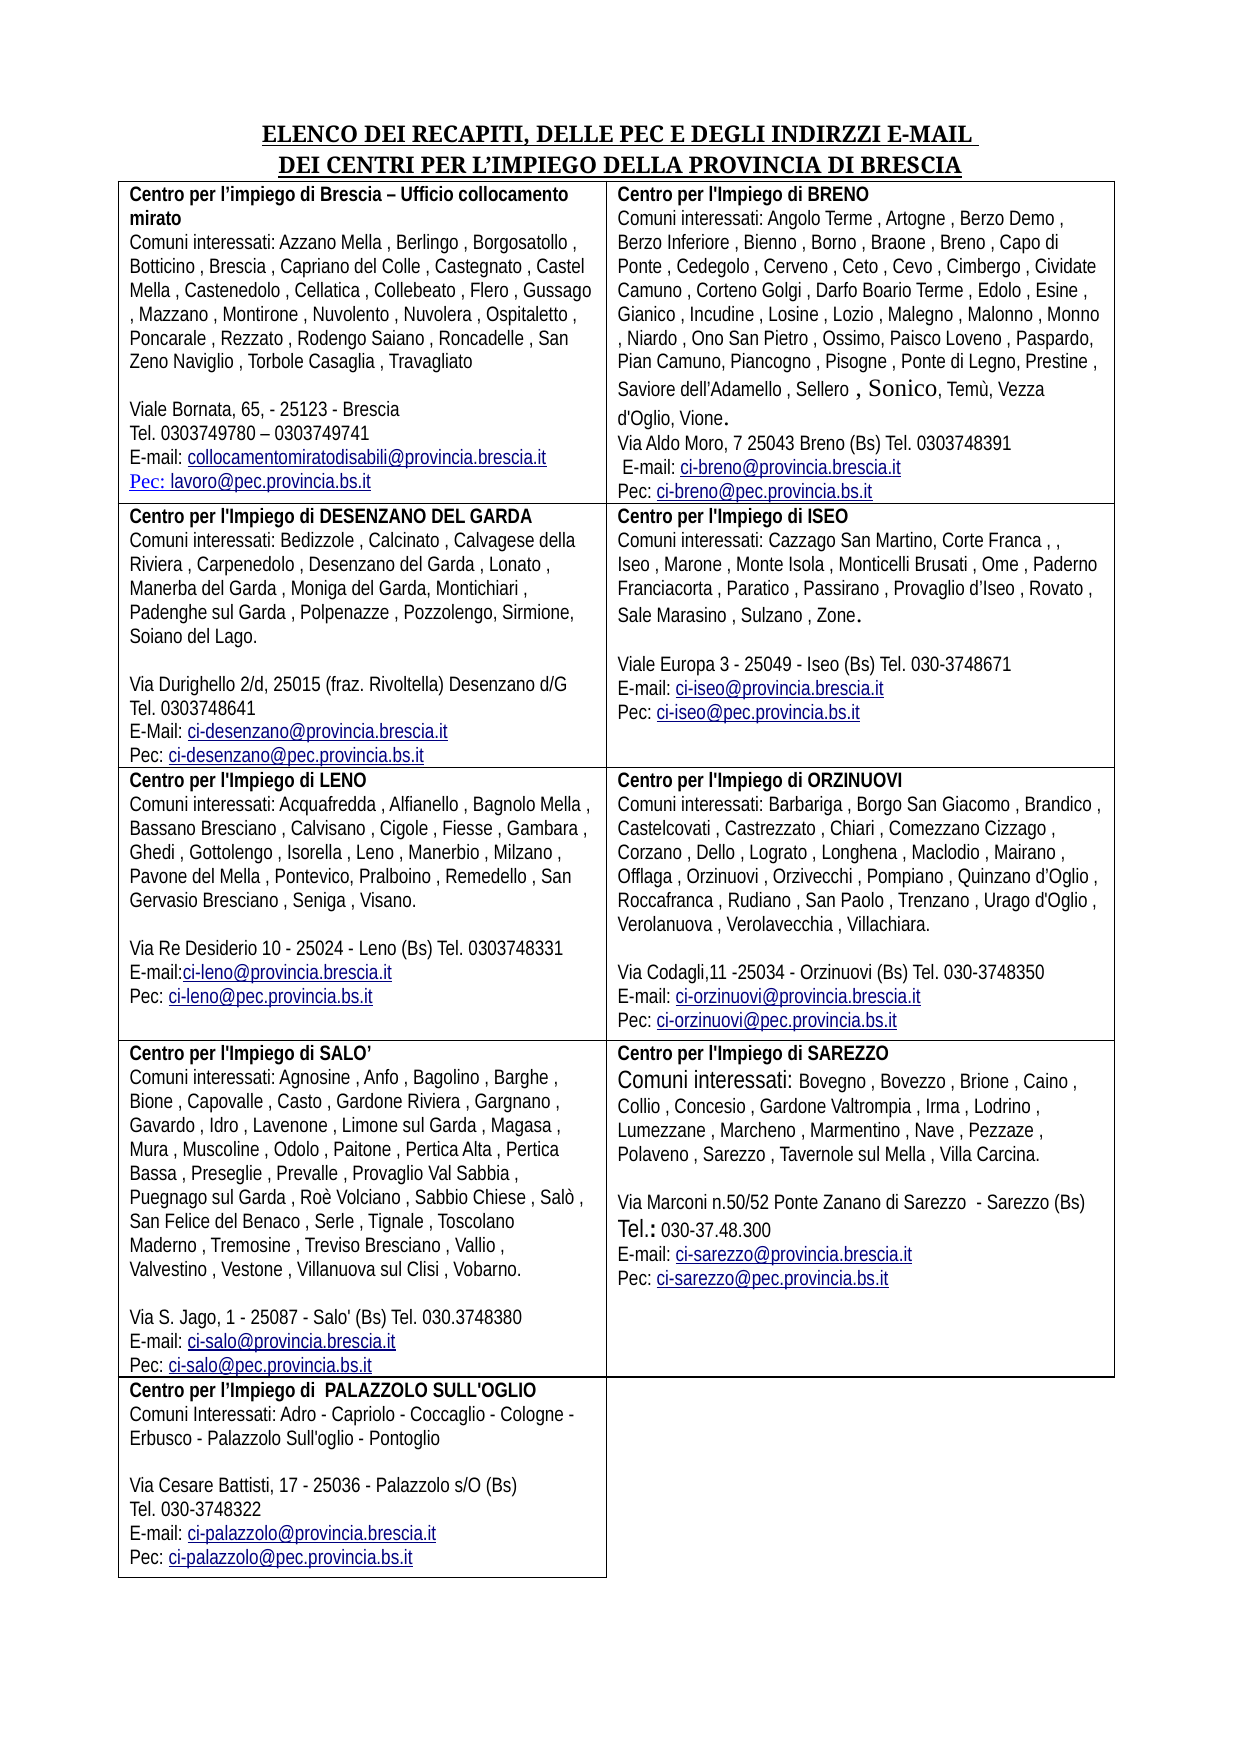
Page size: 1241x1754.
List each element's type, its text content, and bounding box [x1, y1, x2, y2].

table_cell Centro per l'Impiego di LENO Comuni interessati: Acquafredda , Alfianello , Bagnolo Mella , Bassano Bresciano , Calvisano , Cigole , Fiesse , Gambara , Ghedi , Gottolengo , Isorella , Leno , Manerbio , Milzano , Pavone del Mella , Pontevico, Pralboino , Remedello , San Gervasio Bresciano , Seniga , Visano. Via Re Desiderio 10 - 25024 - Leno (Bs) Tel. 0303748331 E-mail:ci-leno@provincia.brescia.it Pec: ci-leno@pec.provincia.bs.it [119, 768, 606, 1040]
text ELENCO DEI RECAPITI, DELLE PEC E DEGLI INDIRZZI E-MAIL [118, 118, 1122, 149]
text DEI CENTRI PER L’IMPIEGO DELLA PROVINCIA DI BRESCIA [118, 149, 1122, 181]
table_cell [607, 1378, 1114, 1577]
table_cell Centro per l'Impiego di ORZINUOVI Comuni interessati: Barbariga , Borgo San Giacomo , Brandico , Castelcovati , Castrezzato , Chiari , Comezzano Cizzago , Corzano , Dello , Lograto , Longhena , Maclodio , Mairano , Offlaga , Orzinuovi , Orzivecchi , Pompiano , Quinzano d’Oglio , Roccafranca , Rudiano , San Paolo , Trenzano , Urago d'Oglio , Verolanuova , Verolavecchia , Villachiara. Via Codagli,11 -25034 - Orzinuovi (Bs) Tel. 030-3748350 E-mail: ci-orzinuovi@provincia.brescia.it Pec: ci-orzinuovi@pec.provincia.bs.it [607, 768, 1114, 1040]
table_header Centro per l’impiego di Brescia – Ufficio collocamento mirato Comuni interessati: Azzano Mella , Berlingo , Borgosatollo , Botticino , Brescia , Capriano del Colle , Castegnato , Castel Mella , Castenedolo , Cellatica , Collebeato , Flero , Gussago , Mazzano , Montirone , Nuvolento , Nuvolera , Ospitaletto , Poncarale , Rezzato , Rodengo Saiano , Roncadelle , San Zeno Naviglio , Torbole Casaglia , Travagliato Viale Bornata, 65, - 25123 - Brescia Tel. 0303749780 – 0303749741 E-mail: collocamentomiratodisabili@provincia.brescia.it Pec: lavoro@pec.provincia.bs.it [119, 182, 606, 503]
table_cell Centro per l'Impiego di ISEO Comuni interessati: Cazzago San Martino, Corte Franca , , Iseo , Marone , Monte Isola , Monticelli Brusati , Ome , Paderno Franciacorta , Paratico , Passirano , Provaglio d’Iseo , Rovato , Sale Marasino , Sulzano , Zone. Viale Europa 3 - 25049 - Iseo (Bs) Tel. 030-3748671 E-mail: ci-iseo@provincia.brescia.it Pec: ci-iseo@pec.provincia.bs.it [607, 504, 1114, 767]
table_cell Centro per l’Impiego di PALAZZOLO SULL'OGLIO Comuni Interessati: Adro - Capriolo - Coccaglio - Cologne - Erbusco - Palazzolo Sull'oglio - Pontoglio Via Cesare Battisti, 17 - 25036 - Palazzolo s/O (Bs) Tel. 030-3748322 E-mail: ci-palazzolo@provincia.brescia.it Pec: ci-palazzolo@pec.provincia.bs.it [119, 1378, 606, 1577]
table_cell Centro per l'Impiego di DESENZANO DEL GARDA Comuni interessati: Bedizzole , Calcinato , Calvagese della Riviera , Carpenedolo , Desenzano del Garda , Lonato , Manerba del Garda , Moniga del Garda, Montichiari , Padenghe sul Garda , Polpenazze , Pozzolengo, Sirmione, Soiano del Lago. Via Durighello 2/d, 25015 (fraz. Rivoltella) Desenzano d/G Tel. 0303748641 E-Mail: ci-desenzano@provincia.brescia.it Pec: ci-desenzano@pec.provincia.bs.it [119, 504, 606, 767]
table_cell Centro per l'Impiego di SALO’ Comuni interessati: Agnosine , Anfo , Bagolino , Barghe , Bione , Capovalle , Casto , Gardone Riviera , Gargnano , Gavardo , Idro , Lavenone , Limone sul Garda , Magasa , Mura , Muscoline , Odolo , Paitone , Pertica Alta , Pertica Bassa , Preseglie , Prevalle , Provaglio Val Sabbia , Puegnago sul Garda , Roè Volciano , Sabbio Chiese , Salò , San Felice del Benaco , Serle , Tignale , Toscolano Maderno , Tremosine , Treviso Bresciano , Vallio , Valvestino , Vestone , Villanuova sul Clisi , Vobarno. Via S. Jago, 1 - 25087 - Salo' (Bs) Tel. 030.3748380 E-mail: ci-salo@provincia.brescia.it Pec: ci-salo@pec.provincia.bs.it [119, 1041, 606, 1376]
table_header Centro per l'Impiego di BRENO Comuni interessati: Angolo Terme , Artogne , Berzo Demo , Berzo Inferiore , Bienno , Borno , Braone , Breno , Capo di Ponte , Cedegolo , Cerveno , Ceto , Cevo , Cimbergo , Cividate Camuno , Corteno Golgi , Darfo Boario Terme , Edolo , Esine , Gianico , Incudine , Losine , Lozio , Malegno , Malonno , Monno , Niardo , Ono San Pietro , Ossimo, Paisco Loveno , Paspardo, Pian Camuno, Piancogno , Pisogne , Ponte di Legno, Prestine , Saviore dell’Adamello , Sellero , Sonico, Temù, Vezza d'Oglio, Vione. Via Aldo Moro, 7 25043 Breno (Bs) Tel. 0303748391 E-mail: ci-breno@provincia.brescia.it Pec: ci-breno@pec.provincia.bs.it [607, 182, 1114, 503]
table_cell Centro per l'Impiego di SAREZZO Comuni interessati: Bovegno , Bovezzo , Brione , Caino , Collio , Concesio , Gardone Valtrompia , Irma , Lodrino , Lumezzane , Marcheno , Marmentino , Nave , Pezzaze , Polaveno , Sarezzo , Tavernole sul Mella , Villa Carcina. Via Marconi n.50/52 Ponte Zanano di Sarezzo - Sarezzo (Bs) Tel.: 030-37.48.300 E-mail: ci-sarezzo@provincia.brescia.it Pec: ci-sarezzo@pec.provincia.bs.it [607, 1041, 1114, 1376]
